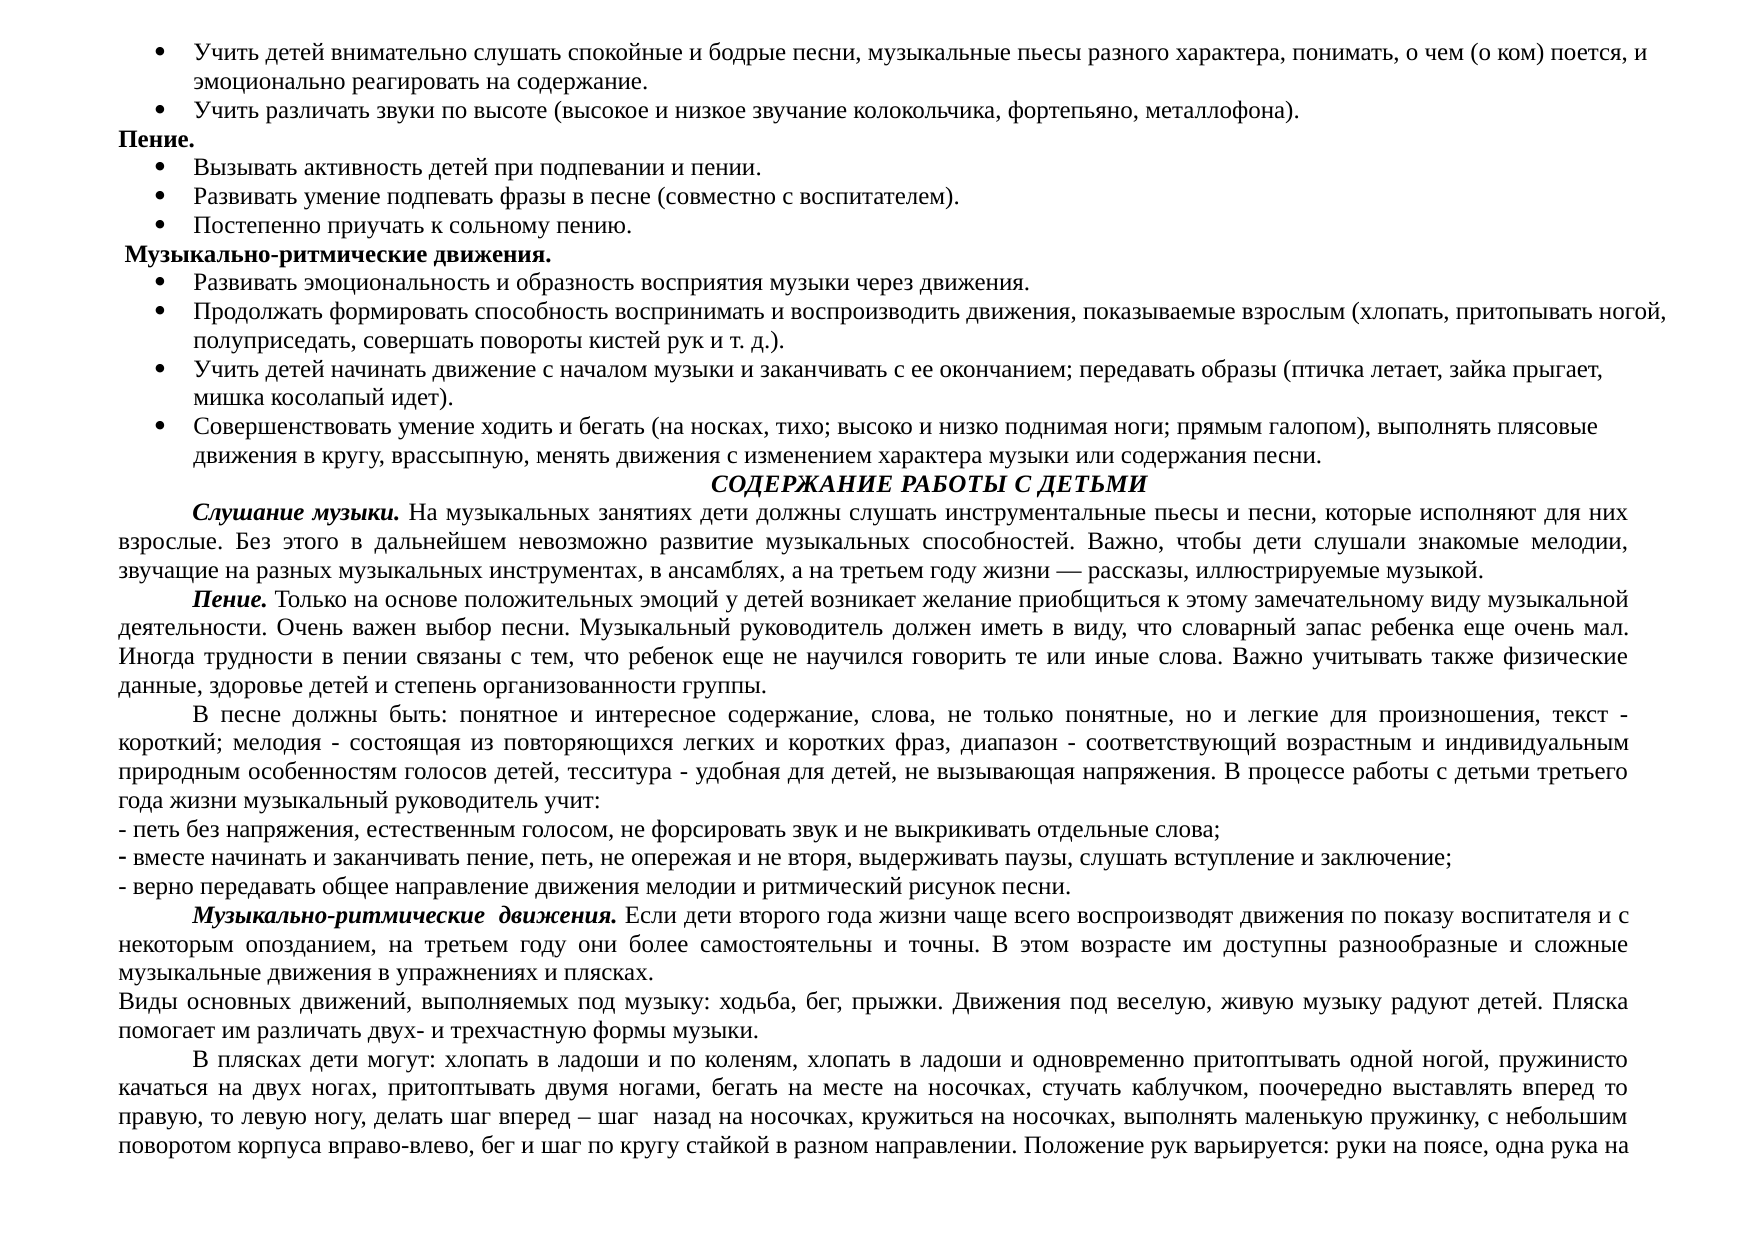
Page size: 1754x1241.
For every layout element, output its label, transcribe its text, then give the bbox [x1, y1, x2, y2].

list Учить различать звуки по высоте (высокое и низкое звучание колокольчика, фортепьяно, металлофона). [156, 95, 1668, 124]
text В песне должны быть: понятное и интересное содержание, слова, не только понятные, но и легкие для произношения, текст - короткий; мелодия - состоящая из повторяющихся легких и коротких фраз, диапазон - соответствующий возрастным и индивидуальным природным особенностям голосов детей, тесситура - удобная для детей, не вызывающая напряжения. В процессе работы с детьми третьего года жизни музыкальный руководитель учит: [118, 699, 1631, 814]
list Совершенствовать умение ходить и бегать (на носках, тихо; высоко и низко поднимая ноги; прямым галопом), выполнять плясовые движения в кругу, врассыпную, менять движения с изменением характера музыки или содержания песни. [156, 411, 1668, 469]
list Учить детей внимательно слушать спокойные и бодрые песни, музыкальные пьесы разного характера, понимать, о чем (о ком) поется, и эмоционально реагировать на содержание. [156, 37, 1668, 95]
text Пение. Только на основе положительных эмоций у детей возникает желание приобщиться к этому замечательному виду музыкальной деятельности. Очень важен выбор песни. Музыкальный руководитель должен иметь в виду, что словарный запас ребенка еще очень мал. Иногда трудности в пении связаны с тем, что ребенок еще не научился говорить те или иные слова. Важно учитывать также физические данные, здоровье детей и степень организованности группы. [118, 584, 1631, 699]
text - петь без напряжения, естественным голосом, не форсировать звук и не выкрикивать отдельные слова; [118, 814, 1631, 842]
text Музыкально-ритмические движения. Если дети второго года жизни чаще всего воспроизводят движения по показу воспитателя и с некоторым опозданием, на третьем году они более самостоятельны и точны. В этом возрасте им доступны разнообразные и сложные музыкальные движения в упражнениях и плясках. [118, 900, 1631, 986]
list Развивать эмоциональность и образность восприятия музыки через движения. [156, 267, 1668, 296]
list Развивать умение подпевать фразы в песне (совместно с воспитателем). [156, 181, 1668, 210]
text Пение. [118, 124, 1668, 152]
text Виды основных движений, выполняемых под музыку: ходьба, бег, прыжки. Движения под веселую, живую музыку радуют детей. Пляска помогает им различать двух- и трехчастную формы музыки. [118, 986, 1631, 1044]
text В плясках дети могут: хлопать в ладоши и по коленям, хлопать в ладоши и одновременно притоптывать одной ногой, пружинисто качаться на двух ногах, притоптывать двумя ногами, бегать на месте на носочках, стучать каблучком, поочередно выставлять вперед то правую, то левую ногу, делать шаг вперед – шаг назад на носочках, кружиться на носочках, выполнять маленькую пружинку, с небольшим поворотом корпуса вправо-влево, бег и шаг по кругу стайкой в разном направлении. Положение рук варьируется: руки на поясе, одна рука на [118, 1044, 1631, 1159]
list Вызывать активность детей при подпевании и пении. [156, 152, 1668, 181]
list вместе начинать и заканчивать пение, петь, не опережая и не вторя, выдерживать паузы, слушать вступление и заключение; [118, 842, 1631, 871]
text - верно передавать общее направление движения мелодии и ритмический рисунок песни. [118, 871, 1631, 900]
list Постепенно приучать к сольному пению. [156, 210, 1668, 239]
text Слушание музыки. На музыкальных занятиях дети должны слушать инструментальные пьесы и песни, которые исполняют для них взрослые. Без этого в дальнейшем невозможно развитие музыкальных способностей. Важно, чтобы дети слушали знакомые мелодии, звучащие на разных музыкальных инструментах, в ансамблях, а на третьем году жизни — рассказы, иллюстрируемые музыкой. [118, 497, 1631, 584]
text Музыкально-ритмические движения. [118, 239, 1668, 267]
list Продолжать формировать способность воспринимать и воспроизводить движения, показываемые взрослым (хлопать, притопывать ногой, полуприседать, совершать повороты кистей рук и т. д.). [156, 296, 1668, 354]
text СОДЕРЖАНИЕ РАБОТЫ С ДЕТЬМИ [193, 469, 1668, 497]
list Учить детей начинать движение с началом музыки и заканчивать с ее окончанием; передавать образы (птичка летает, зайка прыгает, мишка косолапый идет). [156, 354, 1668, 411]
